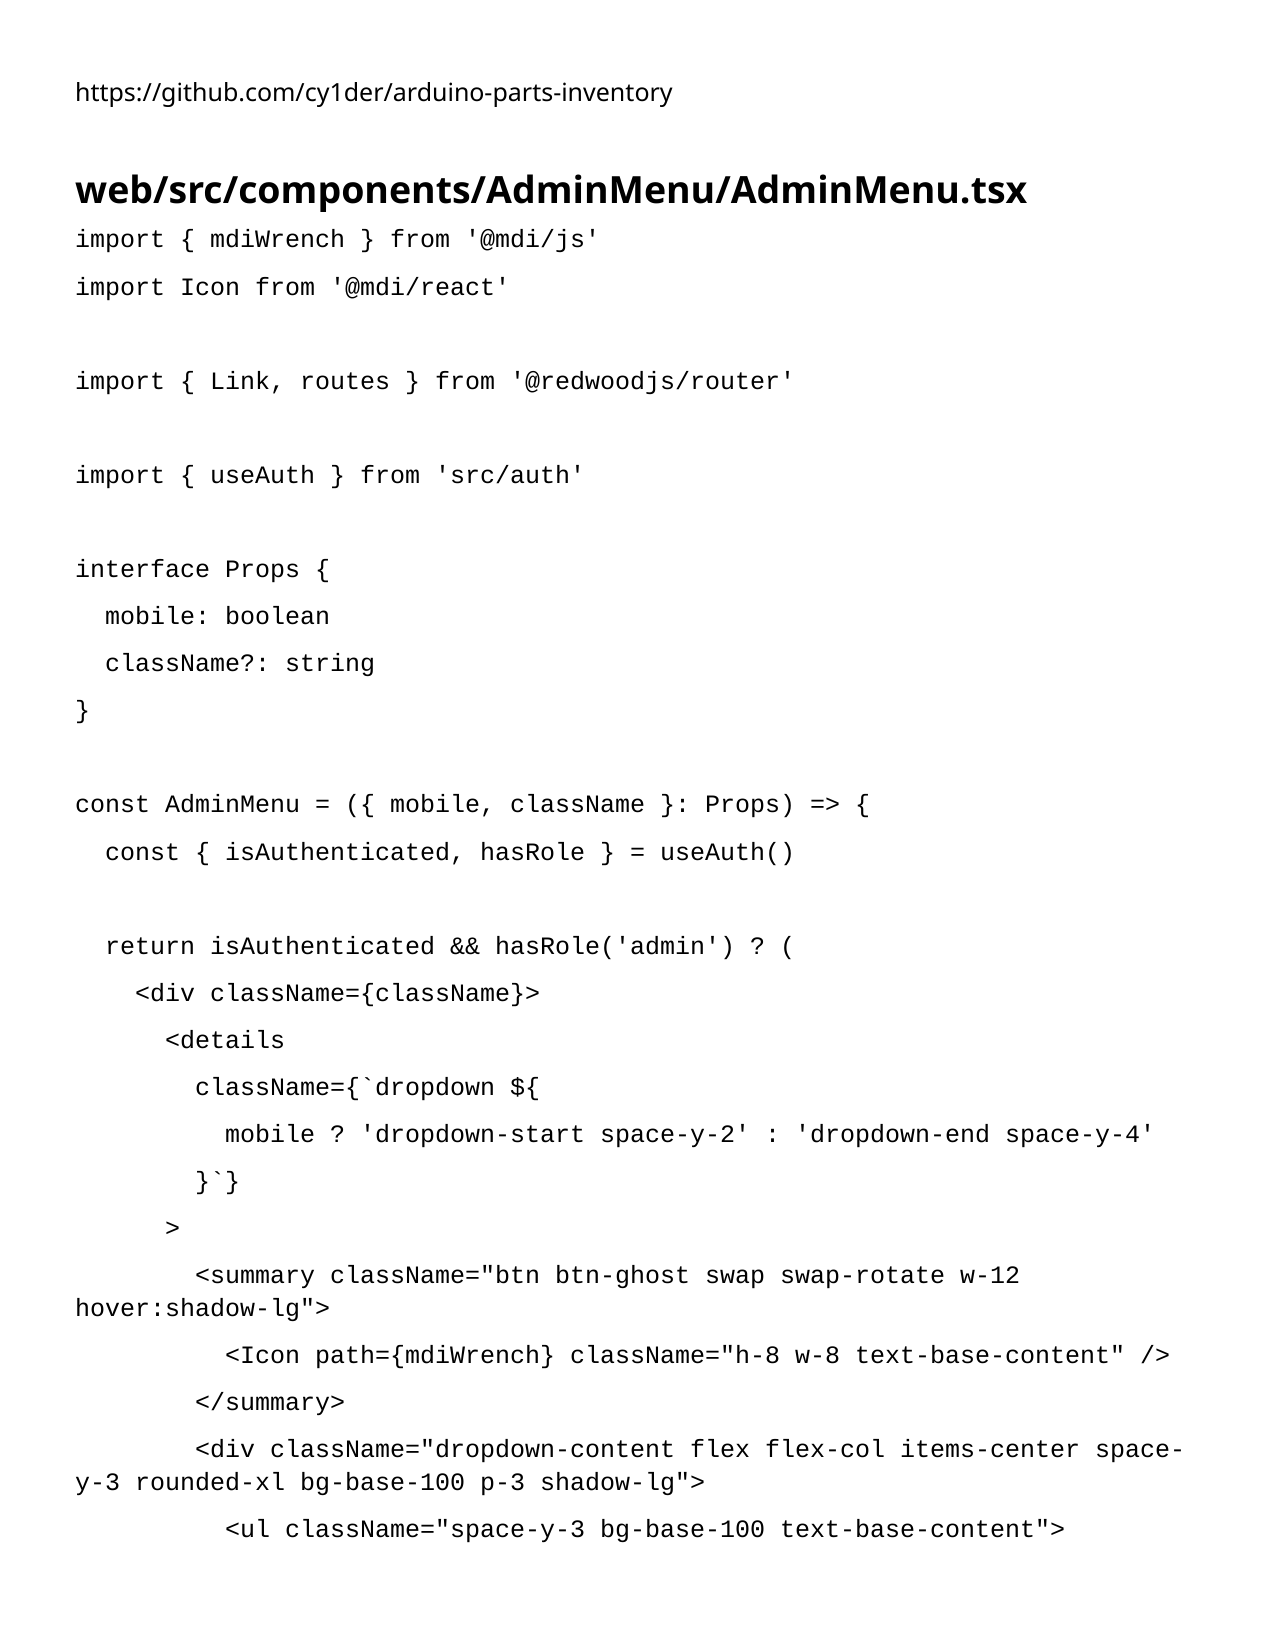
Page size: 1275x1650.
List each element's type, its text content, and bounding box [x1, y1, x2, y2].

text <div className={className}> [75, 980, 1200, 1009]
text </summary> [75, 1389, 1200, 1418]
text <Icon path={mdiWrench} className="h-8 w-8 text-base-content" /> [75, 1342, 1200, 1371]
text <summary className="btn btn-ghost swap swap-rotate w-12 hover:shadow-lg"> [75, 1263, 1200, 1324]
text import { useAuth } from 'src/auth' [75, 462, 1200, 491]
text }`} [75, 1169, 1200, 1197]
subtitle web/src/components/AdminMenu/AdminMenu.tsx [75, 163, 1200, 214]
text import { Link, routes } from '@redwoodjs/router' [75, 368, 1200, 397]
text const AdminMenu = ({ mobile, className }: Props) => { [75, 792, 1200, 820]
text className?: string [75, 651, 1200, 679]
text mobile ? 'dropdown-start space-y-2' : 'dropdown-end space-y-4' [75, 1122, 1200, 1150]
text return isAuthenticated && hasRole('admin') ? ( [75, 933, 1200, 962]
text import { mdiWrench } from '@mdi/js' [75, 227, 1200, 255]
text className={`dropdown ${ [75, 1074, 1200, 1103]
text import Icon from '@mdi/react' [75, 274, 1200, 302]
text interface Props { [75, 557, 1200, 585]
text <div className="dropdown-content flex flex-col items-center space-y-3 rounded-xl bg-base-100 p-3 shadow-lg"> [75, 1437, 1200, 1497]
text > [75, 1216, 1200, 1244]
text const { isAuthenticated, hasRole } = useAuth() [75, 839, 1200, 867]
text <ul className="space-y-3 bg-base-100 text-base-content"> [75, 1516, 1200, 1544]
text <details [75, 1027, 1200, 1056]
text mobile: boolean [75, 604, 1200, 632]
text } [75, 698, 1200, 726]
